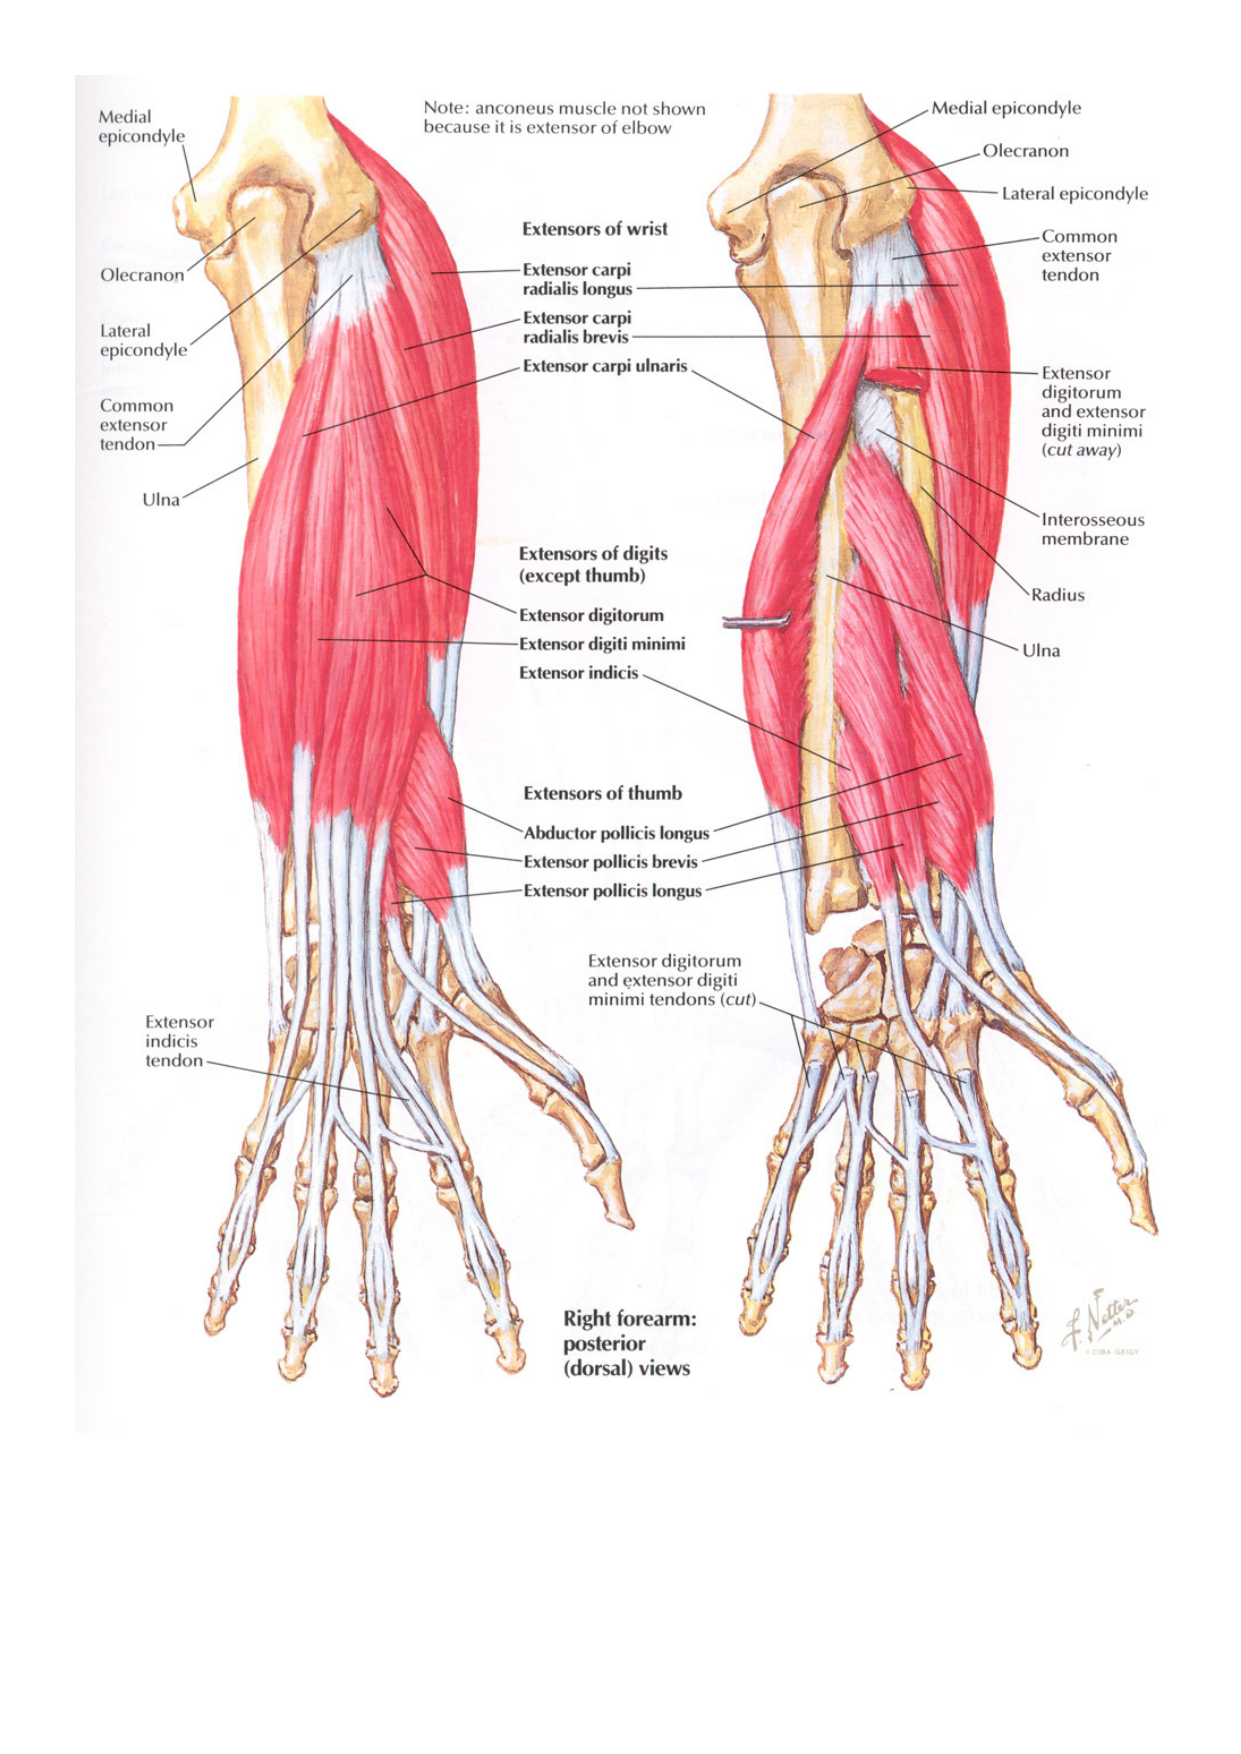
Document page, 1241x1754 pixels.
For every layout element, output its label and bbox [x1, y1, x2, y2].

picture [75, 75, 1172, 1433]
